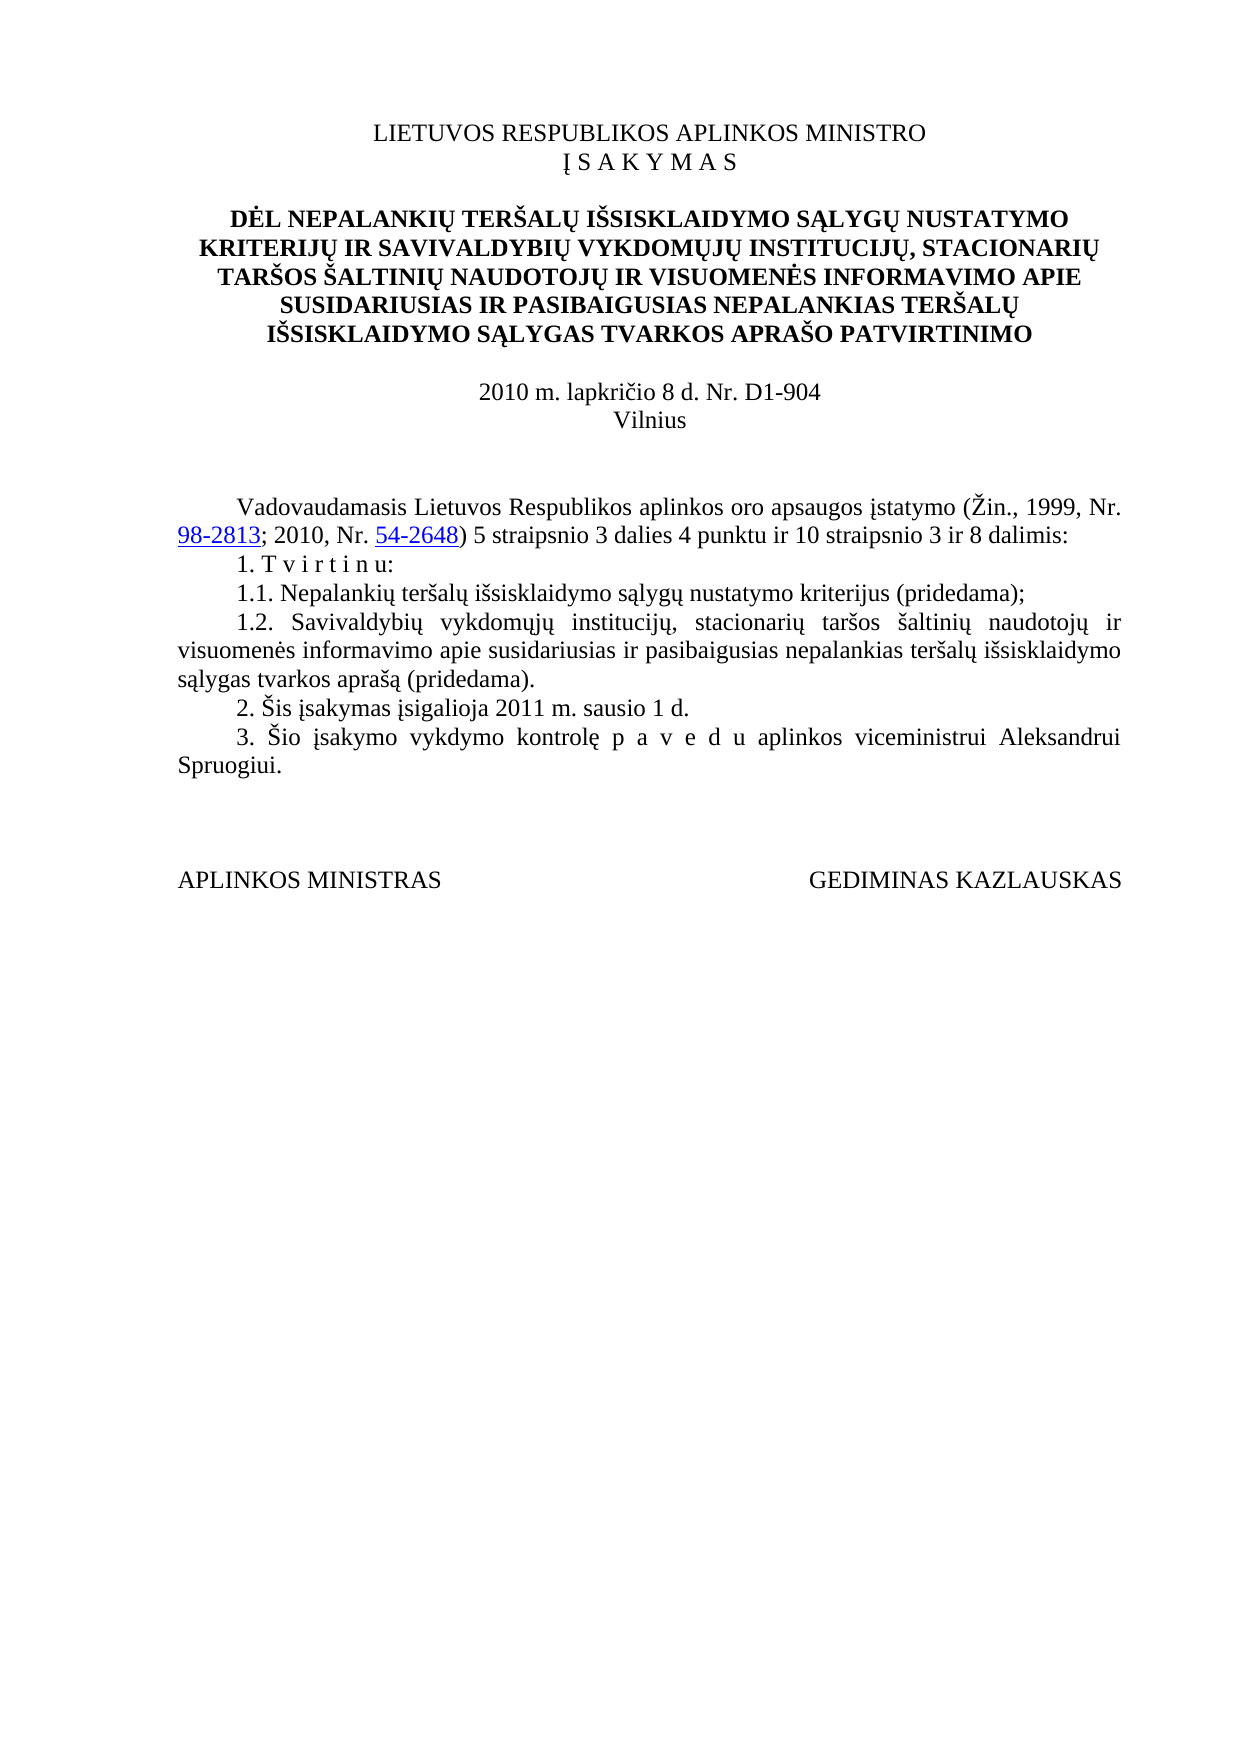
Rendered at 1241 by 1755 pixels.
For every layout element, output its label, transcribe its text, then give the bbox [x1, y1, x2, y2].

text DĖL Nepalankių teršalų išsisklaidymo sąlygų nustatymo kriterijų ir Savivaldybių vykdomųjų institucijų, stacionarių taršos šaltinių naudotojų ir visuomenės informavimo apie susidariusias ir pasibaigusias nepalankias teršalų išsisklaidymo sąlygas tvarkos aprašo patvirtinimo [177, 204, 1122, 348]
text Vadovaudamasis Lietuvos Respublikos aplinkos oro apsaugos įstatymo (Žin., 1999, Nr. 98-2813; 2010, Nr. 54-2648) 5 straipsnio 3 dalies 4 punktu ir 10 straipsnio 3 ir 8 dalimis: [177, 492, 1122, 549]
text Į S A K Y M A S [177, 147, 1122, 176]
text Vilnius [177, 406, 1122, 434]
text 2. Šis įsakymas įsigalioja 2011 m. sausio 1 d. [177, 693, 1122, 722]
text 1.2. Savivaldybių vykdomųjų institucijų, stacionarių taršos šaltinių naudotojų ir visuomenės informavimo apie susidariusias ir pasibaigusias nepalankias teršalų išsisklaidymo sąlygas tvarkos aprašą (pridedama). [177, 607, 1122, 693]
text LIETUVOS RESPUBLIKOS APLINKOS MINISTRO [177, 118, 1122, 147]
text 2010 m. lapkričio 8 d. Nr. D1-904 [177, 377, 1122, 406]
text 1.1. Nepalankių teršalų išsisklaidymo sąlygų nustatymo kriterijus (pridedama); [177, 578, 1122, 607]
text 1. T v i r t i n u: [177, 549, 1122, 578]
text 3. Šio įsakymo vykdymo kontrolę p a v e d u aplinkos viceministrui Aleksandrui Spruogiui. [177, 722, 1122, 779]
text Aplinkos ministras Gediminas Kazlauskas [177, 866, 1122, 894]
